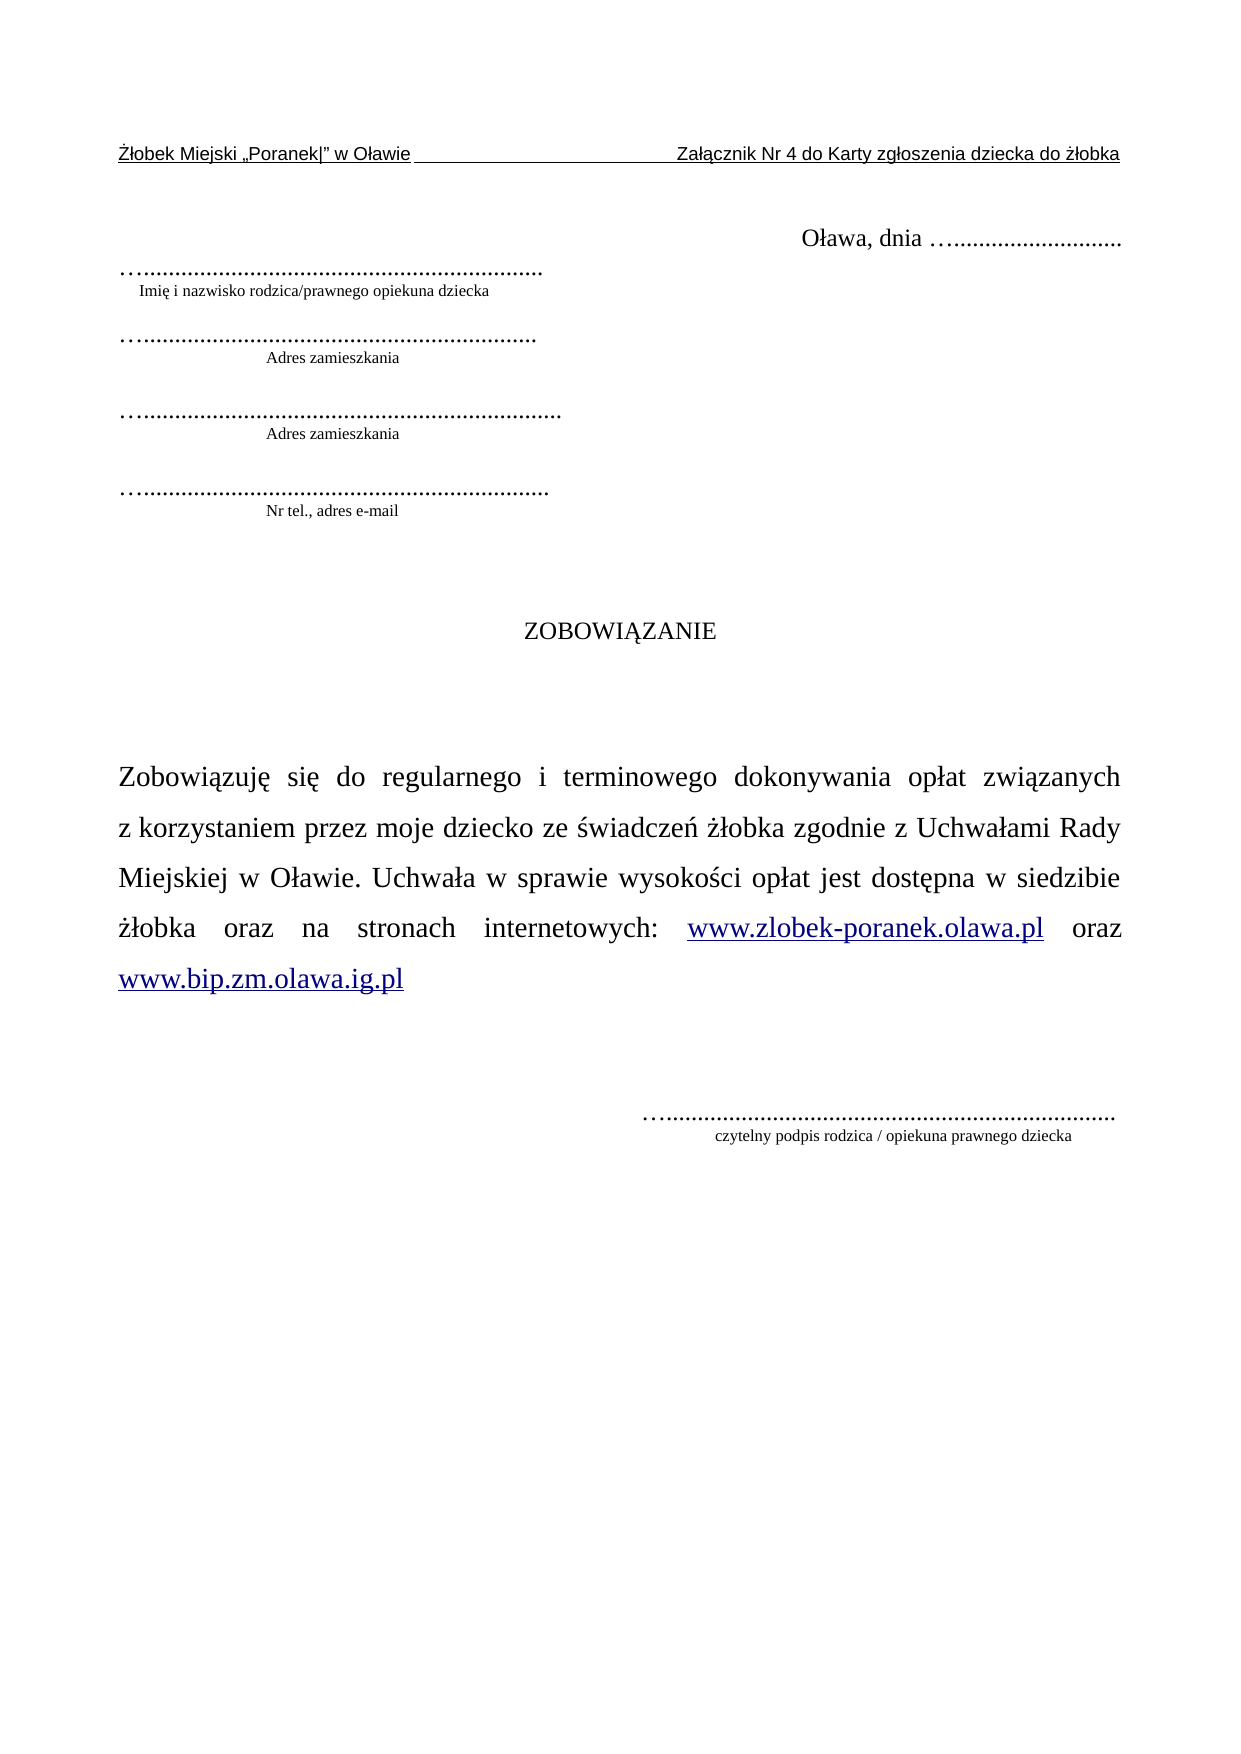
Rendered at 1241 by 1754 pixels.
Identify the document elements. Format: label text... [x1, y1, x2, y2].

text …............................................................... [118, 319, 1122, 347]
text Adres zamieszkania [118, 424, 1122, 443]
text Nr tel., adres e-mail [118, 501, 1122, 520]
text Oława, dnia …........................... [118, 223, 1122, 252]
text Adres zamieszkania [118, 347, 1122, 367]
text …................................................................ [118, 252, 1122, 280]
text …........................................................................ czytelny podpis rodzica / opiekuna prawnego dziecka [641, 1097, 1122, 1145]
text ZOBOWIĄZANIE [118, 616, 1122, 644]
text Zobowiązuję się do regularnego i terminowego dokonywania opłat związanych z korzystaniem przez moje dziecko ze świadczeń żłobka zgodnie z Uchwałami Rady Miejskiej w Oławie. Uchwała w sprawie wysokości opłat jest dostępna w siedzibie żłobka oraz na stronach internetowych: www.zlobek-poranek.olawa.pl oraz www.bip.zm.olawa.ig.pl [118, 759, 1122, 994]
text Imię i nazwisko rodzica/prawnego opiekuna dziecka [118, 280, 1122, 299]
text …................................................................. [118, 472, 1122, 501]
text …................................................................... [118, 395, 1122, 424]
